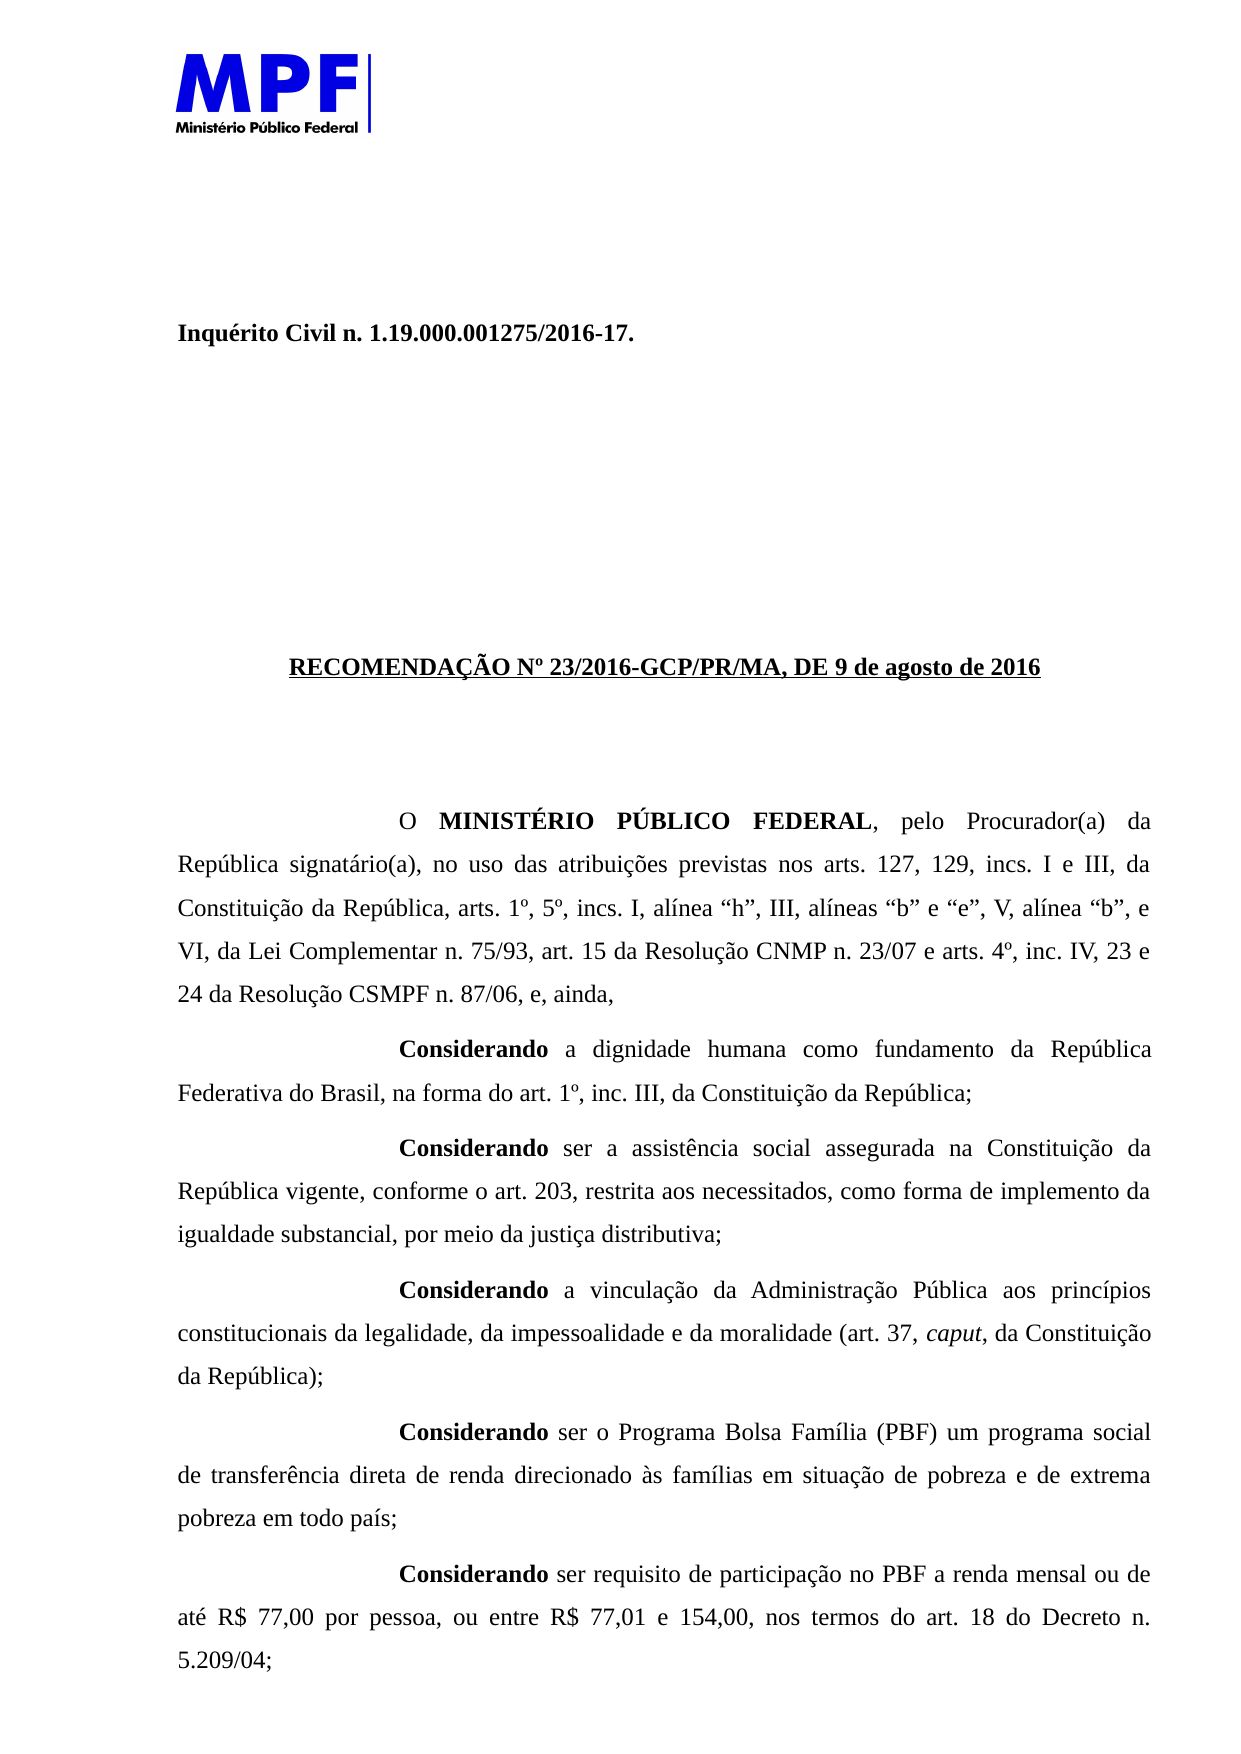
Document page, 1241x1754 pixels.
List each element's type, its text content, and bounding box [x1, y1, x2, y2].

subtitle RECOMENDAÇÃO Nº 23/2016-GCP/PR/MA, DE 9 de agosto de 2016 [177, 652, 1152, 681]
text O MINISTÉRIO PÚBLICO FEDERAL, pelo Procurador(a) da República signatário(a), no uso das atribuições previstas nos arts. 127, 129, incs. I e III, da Constituição da República, arts. 1º, 5º, incs. I, alínea “h”, III, alíneas “b” e “e”, V, alínea “b”, e VI, da Lei Complementar n. 75/93, art. 15 da Resolução CNMP n. 23/07 e arts. 4º, inc. IV, 23 e 24 da Resolução CSMPF n. 87/06, e, ainda, [177, 806, 1152, 1008]
text Considerando ser a assistência social assegurada na Constituição da República vigente, conforme o art. 203, restrita aos necessitados, como forma de implemento da igualdade substancial, por meio da justiça distributiva; [177, 1133, 1152, 1248]
text Inquérito Civil n. 1.19.000.001275/2016-17. [177, 318, 1152, 347]
text Considerando ser o Programa Bolsa Família (PBF) um programa social de transferência direta de renda direcionado às famílias em situação de pobreza e de extrema pobreza em todo país; [177, 1417, 1152, 1532]
text Considerando a vinculação da Administração Pública aos princípios constitucionais da legalidade, da impessoalidade e da moralidade (art. 37, caput, da Constituição da República); [177, 1275, 1152, 1390]
picture [173, 49, 374, 138]
text Considerando ser requisito de participação no PBF a renda mensal ou de até R$ 77,00 por pessoa, ou entre R$ 77,01 e 154,00, nos termos do art. 18 do Decreto n. 5.209/04; [177, 1559, 1152, 1674]
text Considerando a dignidade humana como fundamento da República Federativa do Brasil, na forma do art. 1º, inc. III, da Constituição da República; [177, 1034, 1152, 1106]
